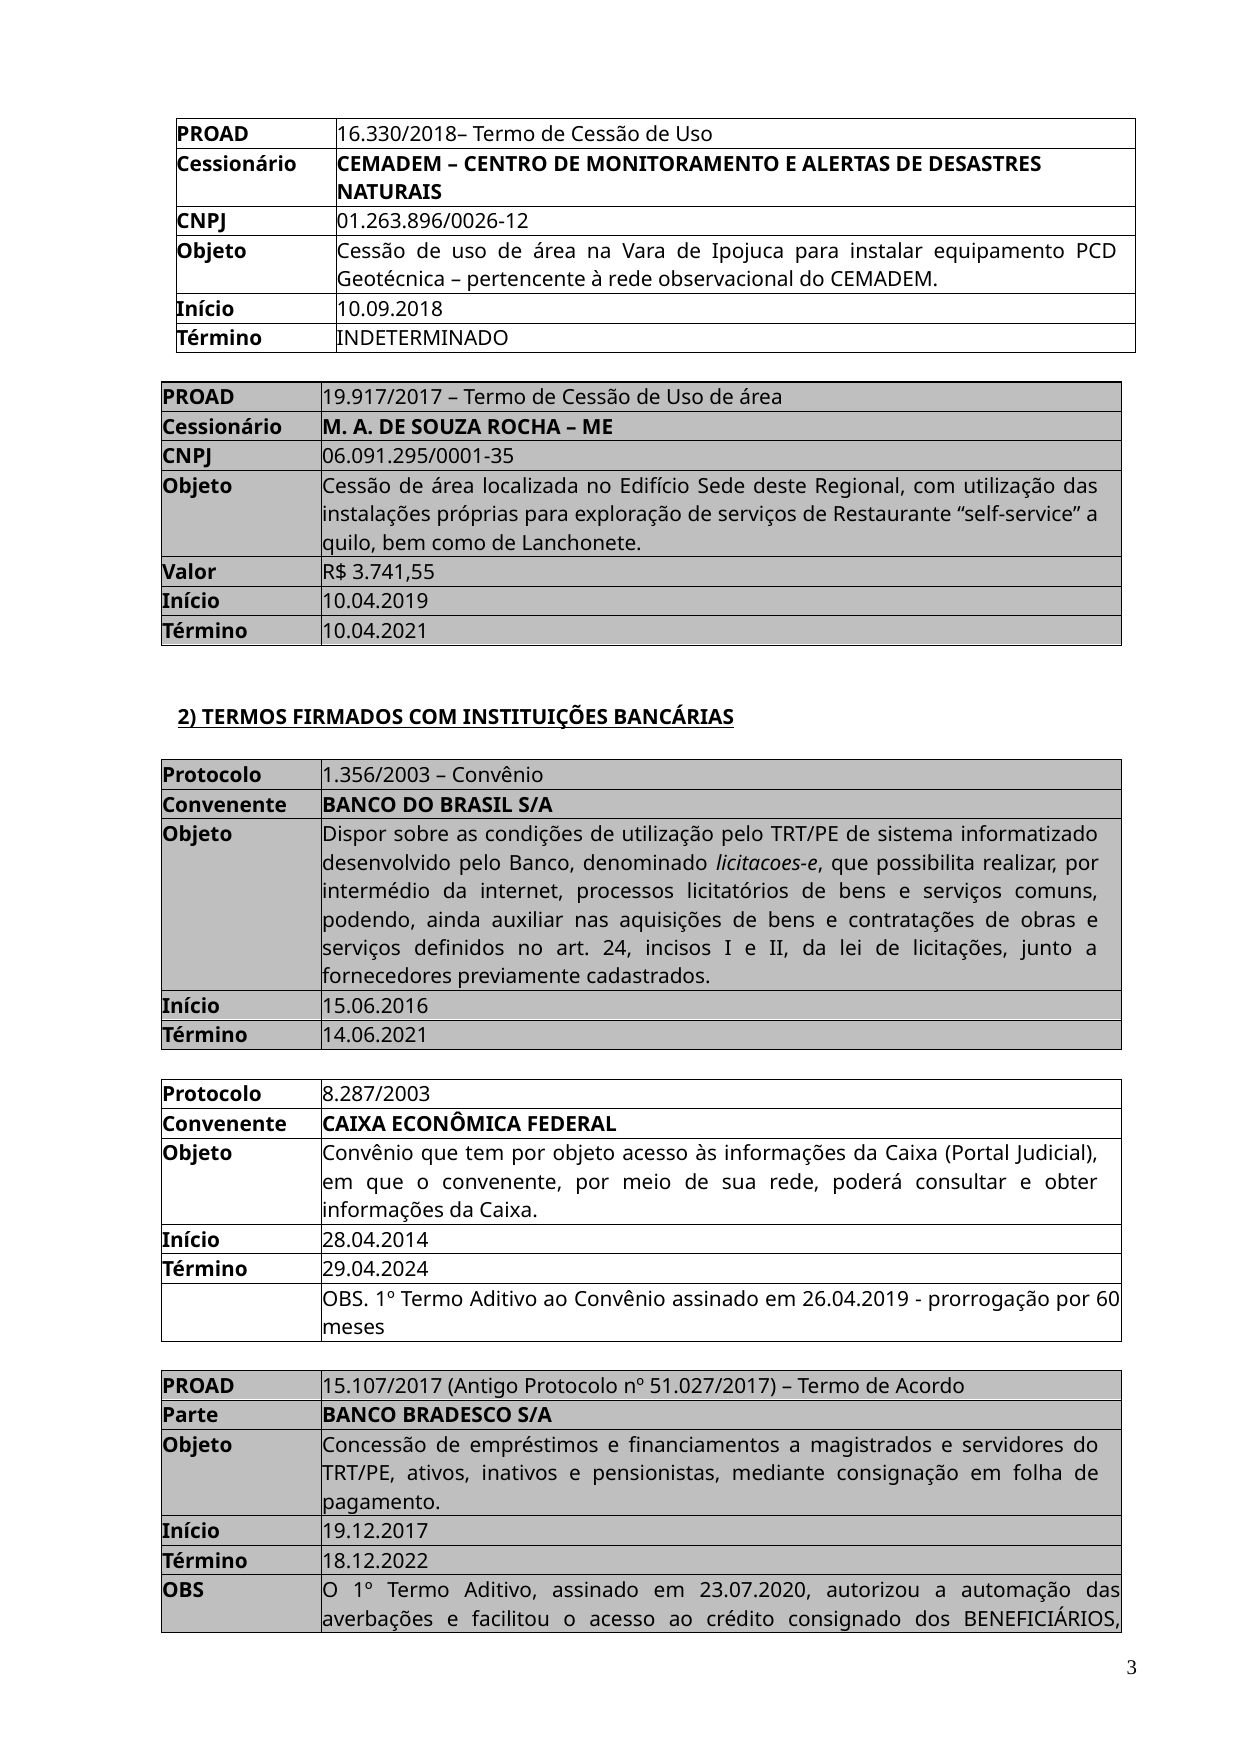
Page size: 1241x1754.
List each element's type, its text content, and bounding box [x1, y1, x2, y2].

table_cell Convenente [162, 790, 321, 818]
table_cell CNPJ [177, 207, 336, 235]
table_cell Cessão de uso de área na Vara de Ipojuca para instalar equipamento PCD Geotécnica – pertencente à rede observacional do CEMADEM. [337, 236, 1135, 293]
table_cell 10.04.2021 [322, 616, 1121, 644]
table_cell 14.06.2021 [322, 1021, 1121, 1049]
table_cell CNPJ [162, 441, 321, 470]
table_cell R$ 3.741,55 [322, 557, 1121, 586]
table_cell Cessão de área localizada no Edifício Sede deste Regional, com utilização das instalações próprias para exploração de serviços de Restaurante “self-service” a quilo, bem como de Lanchonete. [322, 471, 1121, 556]
table_cell Objeto [162, 1430, 321, 1515]
table_cell 01.263.896/0026-12 [337, 207, 1135, 235]
table_cell Início [162, 587, 321, 615]
table_header Protocolo [162, 760, 321, 789]
table_cell 19.12.2017 [322, 1516, 1121, 1545]
table_cell 06.091.295/0001-35 [322, 441, 1121, 470]
table_cell Término [162, 1021, 321, 1049]
table_header PROAD [162, 1371, 321, 1399]
table_cell CEMADEM – CENTRO DE MONITORAMENTO E ALERTAS DE DESASTRES NATURAIS [337, 149, 1135, 206]
table_cell Parte [162, 1401, 321, 1429]
table_cell 18.12.2022 [322, 1546, 1121, 1574]
table_cell BANCO BRADESCO S/A [322, 1401, 1121, 1429]
table_header 19.917/2017 – Termo de Cessão de Uso de área [322, 383, 1121, 411]
table_cell Objeto [162, 1139, 321, 1224]
table_cell Início [177, 294, 336, 322]
table_cell Início [162, 991, 321, 1019]
table_header 8.287/2003 [322, 1080, 1121, 1108]
table_cell Dispor sobre as condições de utilização pelo TRT/PE de sistema informatizado desenvolvido pelo Banco, denominado licitacoes-e, que possibilita realizar, por intermédio da internet, processos licitatórios de bens e serviços comuns, podendo, ainda auxiliar nas aquisições de bens e contratações de obras e serviços definidos no art. 24, incisos I e II, da lei de licitações, junto a fornecedores previamente cadastrados. [322, 819, 1121, 990]
table_cell Convenente [162, 1109, 321, 1137]
table_header 16.330/2018– Termo de Cessão de Uso [337, 119, 1135, 148]
table_header PROAD [162, 383, 321, 411]
table_cell 15.06.2016 [322, 991, 1121, 1019]
table_cell Cessionário [162, 412, 321, 440]
table_cell Início [162, 1225, 321, 1253]
table_cell BANCO DO BRASIL S/A [322, 790, 1121, 818]
table_cell Convênio que tem por objeto acesso às informações da Caixa (Portal Judicial), em que o convenente, por meio de sua rede, poderá consultar e obter informações da Caixa. [322, 1139, 1121, 1224]
table_cell Valor [162, 557, 321, 586]
table_cell INDETERMINADO [337, 324, 1135, 352]
table_cell CAIXA ECONÔMICA FEDERAL [322, 1109, 1121, 1137]
table_cell 29.04.2024 [322, 1254, 1121, 1283]
table_cell OBS [162, 1575, 321, 1632]
table_cell Objeto [162, 471, 321, 556]
table_cell Término [177, 324, 336, 352]
table_cell Cessionário [177, 149, 336, 206]
table_cell 10.04.2019 [322, 587, 1121, 615]
table_cell Concessão de empréstimos e financiamentos a magistrados e servidores do TRT/PE, ativos, inativos e pensionistas, mediante consignação em folha de pagamento. [322, 1430, 1121, 1515]
table_cell OBS. 1º Termo Aditivo ao Convênio assinado em 26.04.2019 - prorrogação por 60 meses [322, 1284, 1121, 1341]
table_cell Término [162, 1254, 321, 1283]
table_cell Término [162, 616, 321, 644]
table_header 1.356/2003 – Convênio [322, 760, 1121, 789]
table_header Protocolo [162, 1080, 321, 1108]
subtitle 2) TERMOS FIRMADOS COM INSTITUIÇÕES BANCÁRIAS [177, 702, 1137, 731]
table_cell O 1º Termo Aditivo, assinado em 23.07.2020, autorizou a automação das averbações e facilitou o acesso ao crédito consignado dos BENEFICIÁRIOS, [322, 1575, 1121, 1632]
table_cell Objeto [162, 819, 321, 990]
table_header 15.107/2017 (Antigo Protocolo nº 51.027/2017) – Termo de Acordo [322, 1371, 1121, 1399]
table_cell Objeto [177, 236, 336, 293]
table_cell Término [162, 1546, 321, 1574]
table_cell Início [162, 1516, 321, 1545]
table_cell [162, 1284, 321, 1341]
table_header PROAD [177, 119, 336, 148]
table_cell 28.04.2014 [322, 1225, 1121, 1253]
table_cell M. A. DE SOUZA ROCHA – ME [322, 412, 1121, 440]
table_cell 10.09.2018 [337, 294, 1135, 322]
